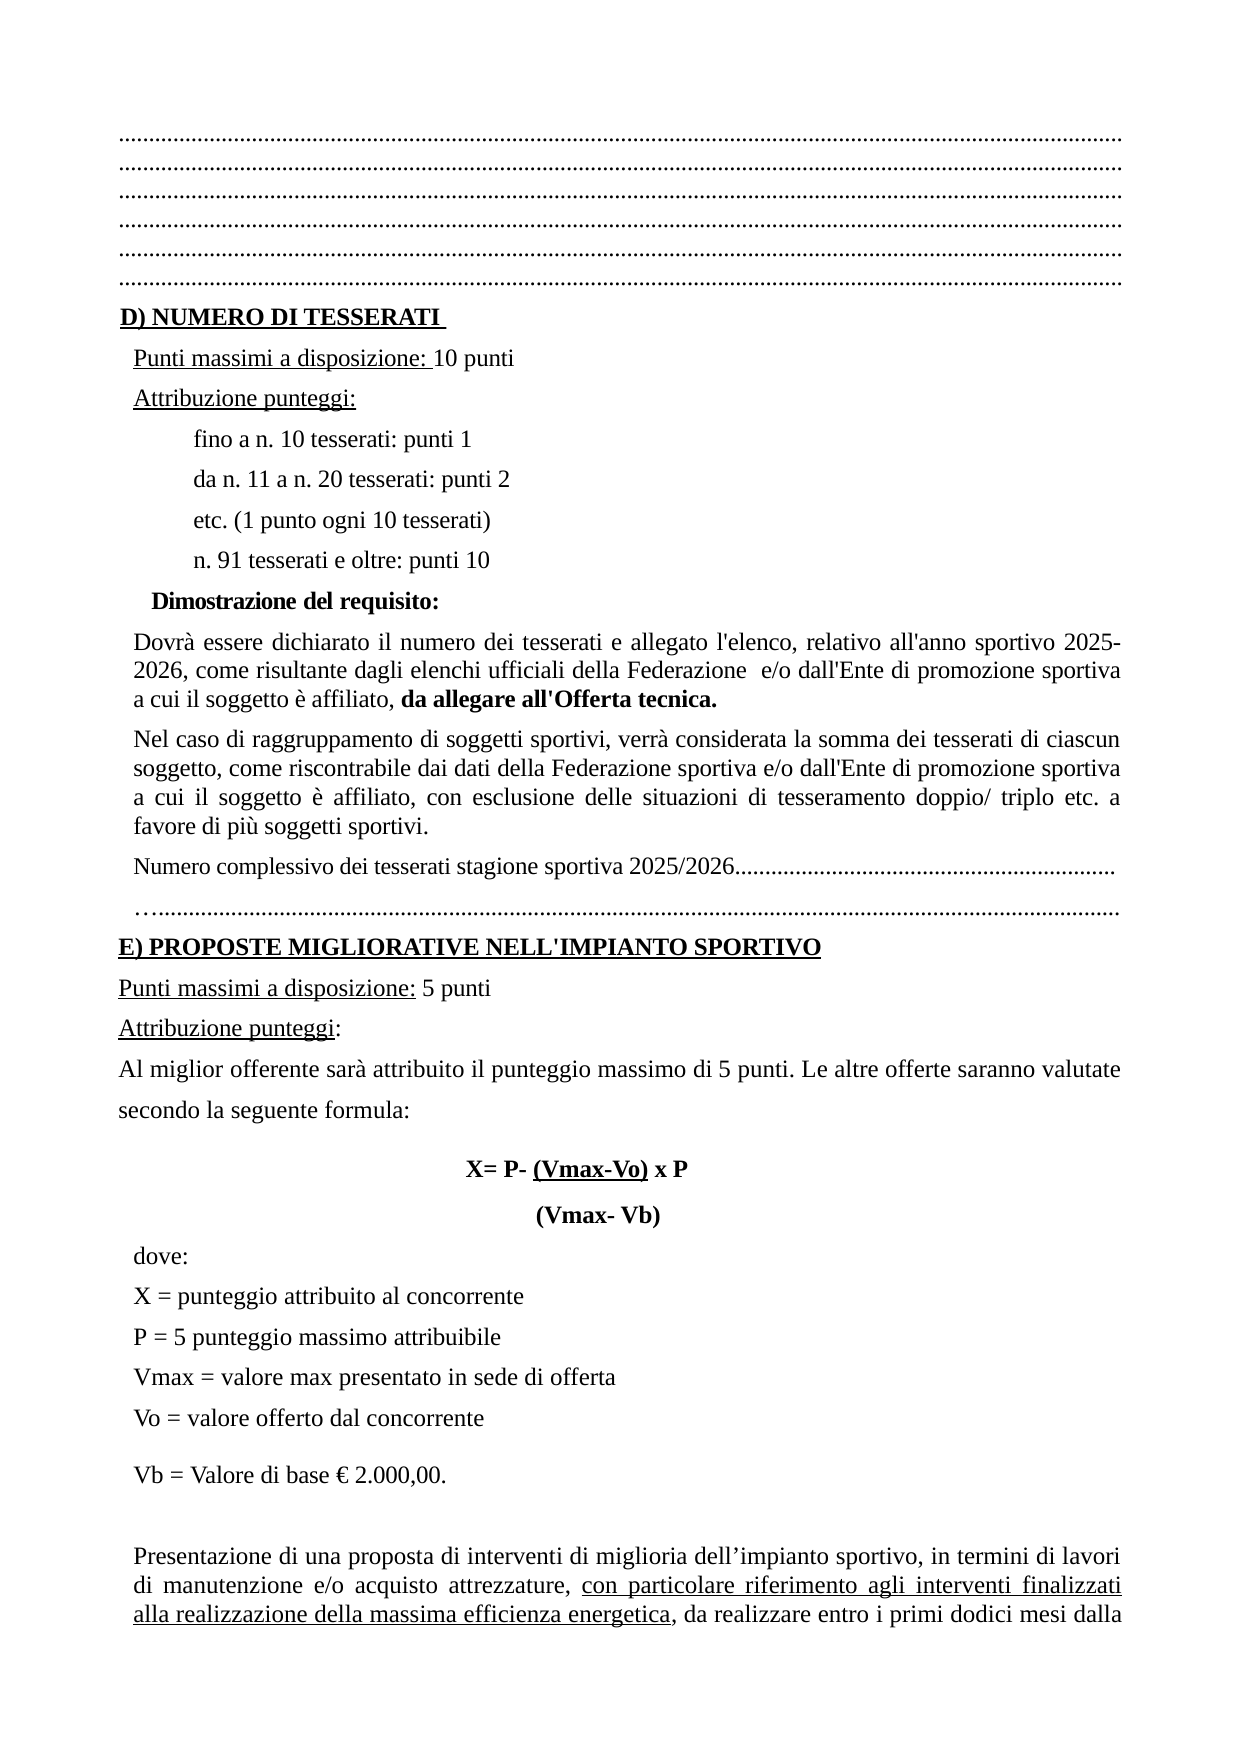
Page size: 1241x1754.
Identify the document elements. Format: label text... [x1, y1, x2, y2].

text dove: [133, 1241, 1121, 1270]
list n. 91 tesserati e oltre: punti 10 [156, 546, 1122, 574]
text Al miglior offerente sarà attribuito il punteggio massimo di 5 punti. Le altre offerte saranno valutate secondo la seguente formula: [118, 1054, 1121, 1124]
text Attribuzione punteggi: [133, 383, 1019, 412]
text Attribuzione punteggi: [118, 1013, 1122, 1042]
list fino a n. 10 tesserati: punti 1 [156, 424, 1122, 453]
text E) PROPOSTE MIGLIORATIVE NELL'IMPIANTO SPORTIVO [118, 932, 1019, 961]
text Nel caso di raggruppamento di soggetti sportivi, verrà considerata la somma dei tesserati di ciascun soggetto, come riscontrabile dai dati della Federazione sportiva e/o dall'Ente di promozione sportiva a cui il soggetto è affiliato, con esclusione delle situazioni di tesseramento doppio/ triplo etc. a favore di più soggetti sportivi. [133, 724, 1121, 839]
list etc. (1 punto ogni 10 tesserati) [156, 505, 1122, 534]
list da n. 11 a n. 20 tesserati: punti 2 [156, 464, 1122, 493]
text X= P- (Vmax-Vo) x P [120, 1138, 1034, 1183]
text Presentazione di una proposta di interventi di miglioria dell’impianto sportivo, in termini di lavori di manutenzione e/o acquisto attrezzature, con particolare riferimento agli interventi finalizzati alla realizzazione della massima efficienza energetica, da realizzare entro i primi dodici mesi dalla [133, 1541, 1122, 1627]
text Punti massimi a disposizione: 5 punti [118, 973, 1122, 1002]
text .................................................................................................................................................................................................................................................................................................................................................................................................................................................................................................................................................................................................................................................................................................................................................................................................................................................................................................................................................................................................................................... [118, 118, 1122, 291]
text Dovrà essere dichiarato il numero dei tesserati e allegato l'elenco, relativo all'anno sportivo 2025-2026, come risultante dagli elenchi ufficiali della Federazione e/o dall'Ente di promozione sportiva a cui il soggetto è affiliato, da allegare all'Offerta tecnica. [133, 627, 1122, 713]
text …............................................................................................................................................................... [133, 892, 1121, 921]
text Vb = Valore di base € 2.000,00. [133, 1443, 1121, 1489]
text Vmax = valore max presentato in sede di offerta [133, 1362, 1121, 1391]
text P = 5 punteggio massimo attribuibile [133, 1322, 1121, 1351]
list D) NUMERO DI TESSERATI [120, 302, 1122, 331]
list Punti massimi a disposizione: 10 punti [133, 343, 1019, 372]
text X = punteggio attribuito al concorrente [133, 1281, 1121, 1310]
text Dimostrazione del requisito: [151, 586, 1122, 615]
text Numero complessivo dei tesserati stagione sportiva 2025/2026............................................................... [133, 851, 1121, 880]
text Vo = valore offerto dal concorrente [133, 1403, 1121, 1432]
text (Vmax- Vb) [120, 1184, 1034, 1229]
